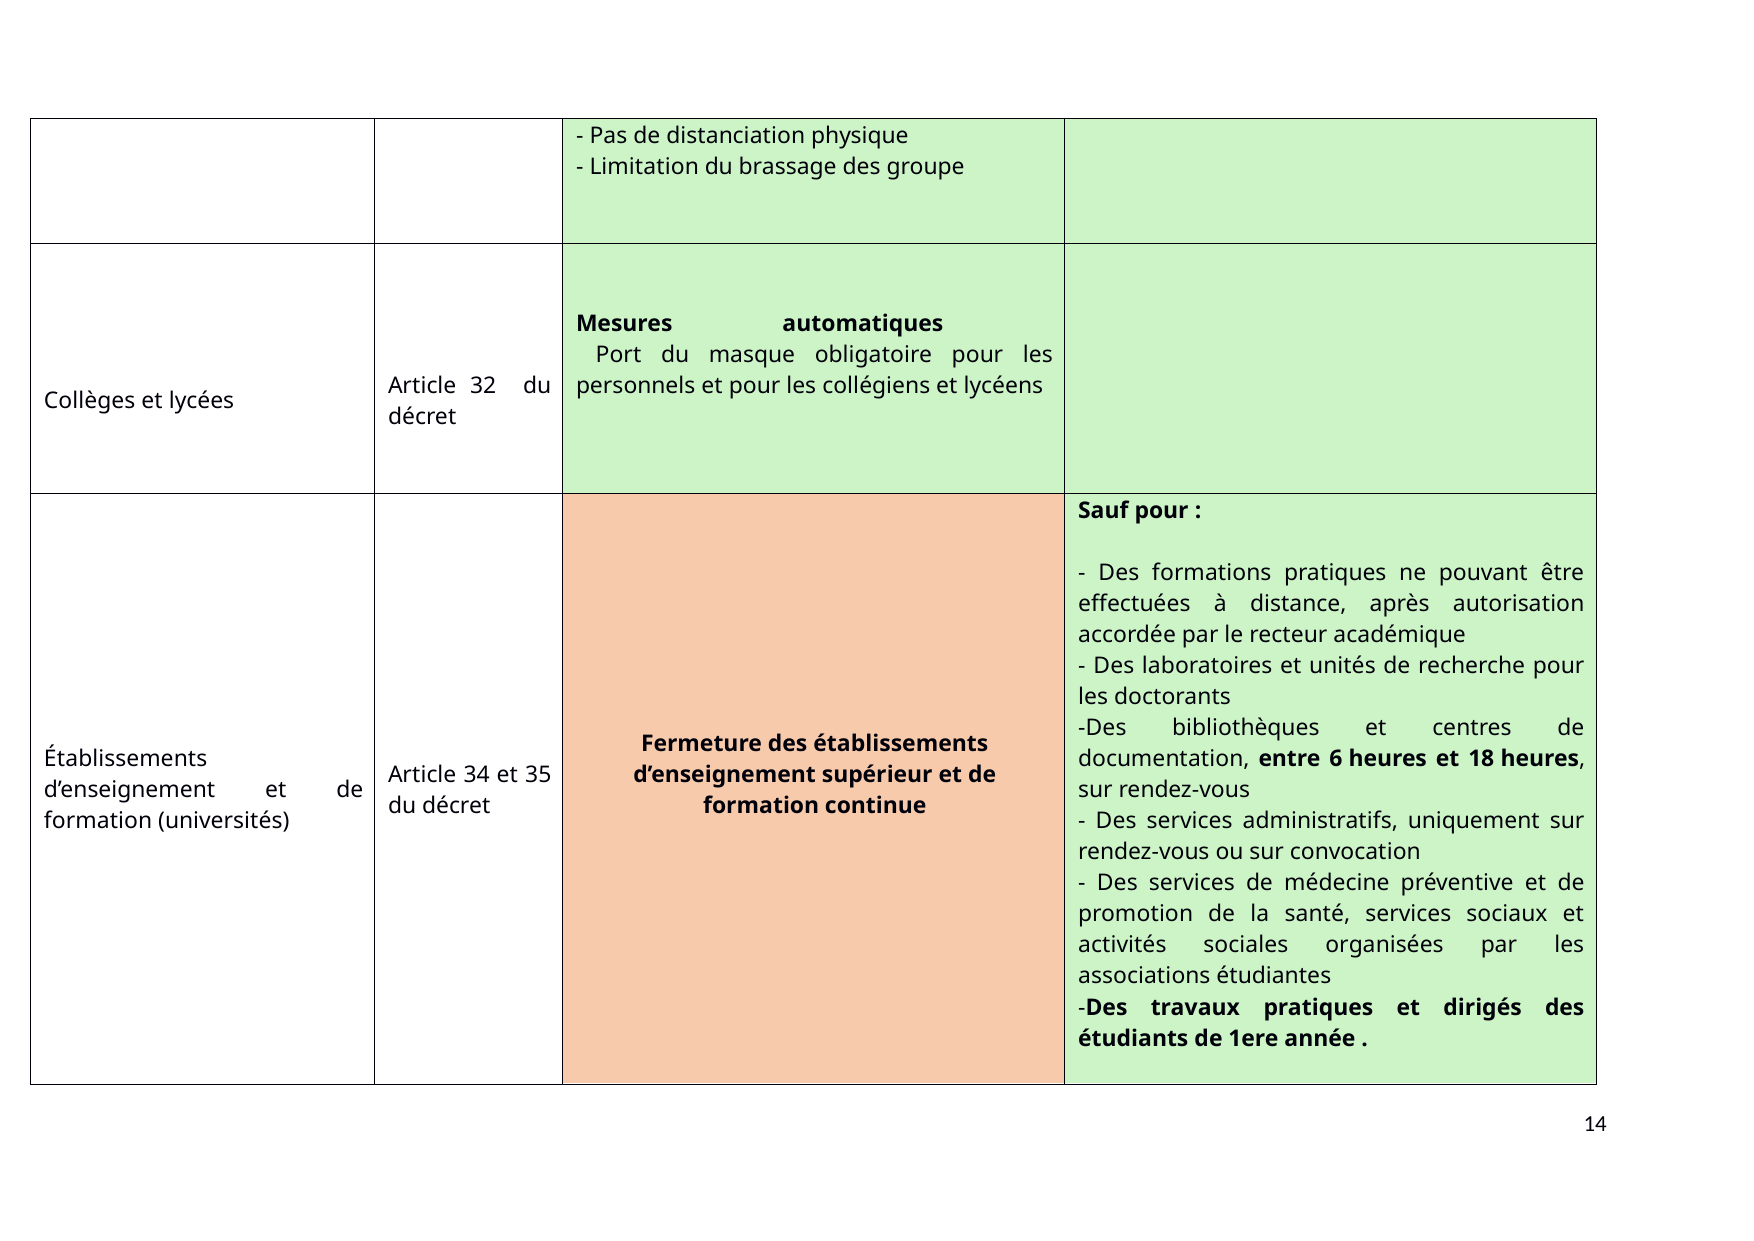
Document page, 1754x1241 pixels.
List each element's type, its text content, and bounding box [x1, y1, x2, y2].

table_cell [1065, 244, 1596, 493]
table_cell Article 32 du décret [375, 244, 562, 493]
table_cell Sauf pour : - Des formations pratiques ne pouvant être effectuées à distance, après autorisation accordée par le recteur académique - Des laboratoires et unités de recherche pour les doctorants -Des bibliothèques et centres de documentation, entre 6 heures et 18 heures, sur rendez-vous - Des services administratifs, uniquement sur rendez-vous ou sur convocation - Des services de médecine préventive et de promotion de la santé, services sociaux et activités sociales organisées par les associations étudiantes -Des travaux pratiques et dirigés des étudiants de 1ere année . [1065, 494, 1596, 1083]
table_cell Collèges et lycées [31, 244, 374, 493]
table_cell [1065, 119, 1596, 243]
table_cell - Pas de distanciation physique - Limitation du brassage des groupe [563, 119, 1064, 243]
table_cell Fermeture des établissements d’enseignement supérieur et de formation continue [563, 494, 1064, 1083]
table_cell Établissements d’enseignement et de formation (universités) [31, 494, 374, 1083]
table_cell [375, 119, 562, 243]
table_cell Mesures automatiques Port du masque obligatoire pour les personnels et pour les collégiens et lycéens [563, 244, 1064, 493]
table_cell Article 34 et 35 du décret [375, 494, 562, 1083]
table_cell [31, 119, 374, 243]
